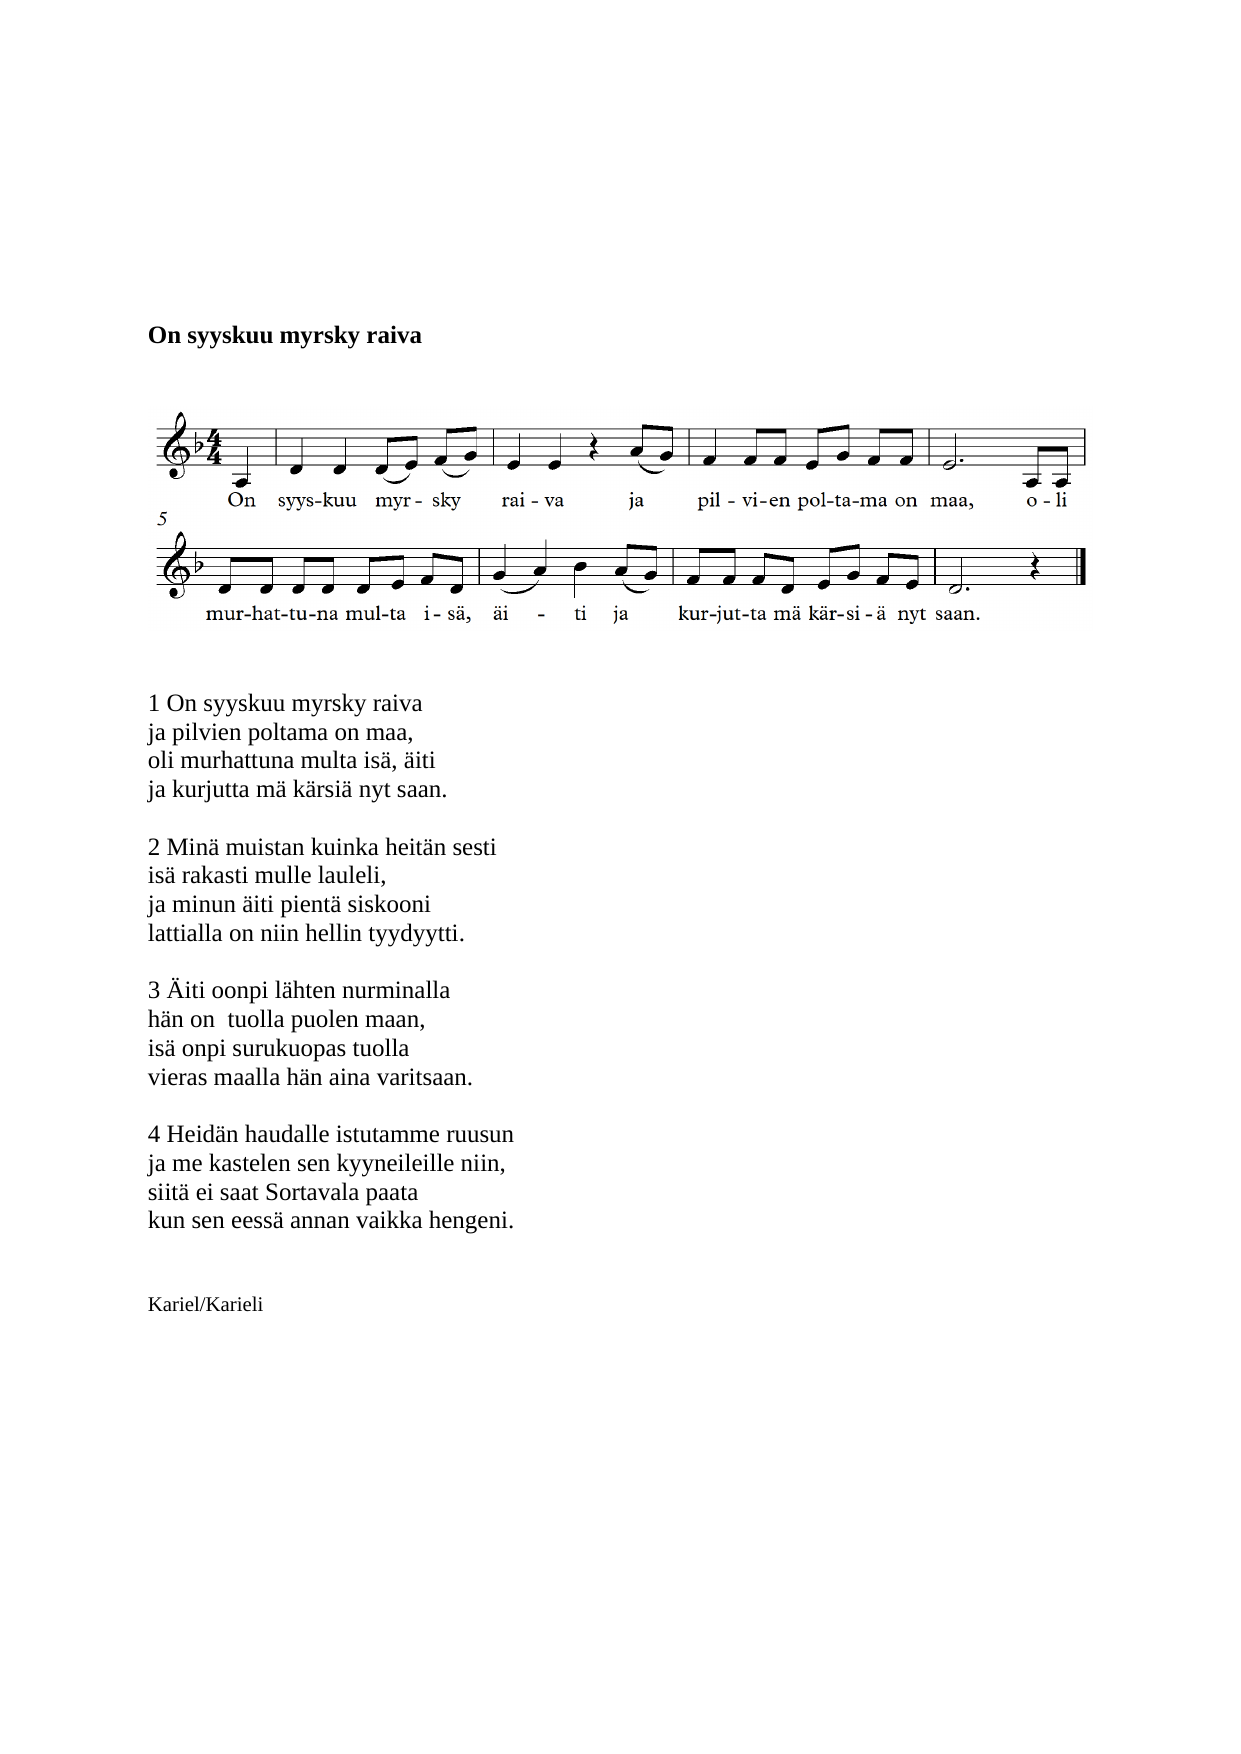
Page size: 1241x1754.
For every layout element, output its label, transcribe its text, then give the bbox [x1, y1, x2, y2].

text ja me kastelen sen kyyneileille niin, [148, 1148, 1093, 1177]
picture [147, 406, 1093, 631]
text isä rakasti mulle lauleli, [148, 860, 1093, 889]
subtitle Kariel/Karieli [148, 1292, 1093, 1316]
text ja minun äiti pientä siskooni [148, 889, 1093, 918]
subtitle On syyskuu myrsky raiva [148, 320, 1093, 349]
text ja kurjutta mä kärsiä nyt saan. [148, 774, 1093, 803]
text isä onpi surukuopas tuolla [148, 1033, 1093, 1062]
text ja pilvien poltama on maa, [148, 717, 1093, 745]
text lattialla on niin hellin tyydyytti. [148, 918, 1093, 947]
text siitä ei saat Sortavala paata [148, 1177, 1093, 1205]
text oli murhattuna multa isä, äiti [148, 745, 1093, 774]
text vieras maalla hän aina varitsaan. [148, 1062, 1093, 1090]
subtitle 2 Minä muistan kuinka heitän sesti [148, 832, 1093, 860]
subtitle 4 Heidän haudalle istutamme ruusun [148, 1119, 1093, 1148]
text kun sen eessä annan vaikka hengeni. [148, 1205, 1093, 1234]
text hän on tuolla puolen maan, [148, 1004, 1093, 1033]
subtitle 3 Äiti oonpi lähten nurminalla [148, 975, 1093, 1004]
subtitle 1 On syyskuu myrsky raiva [148, 688, 1093, 717]
